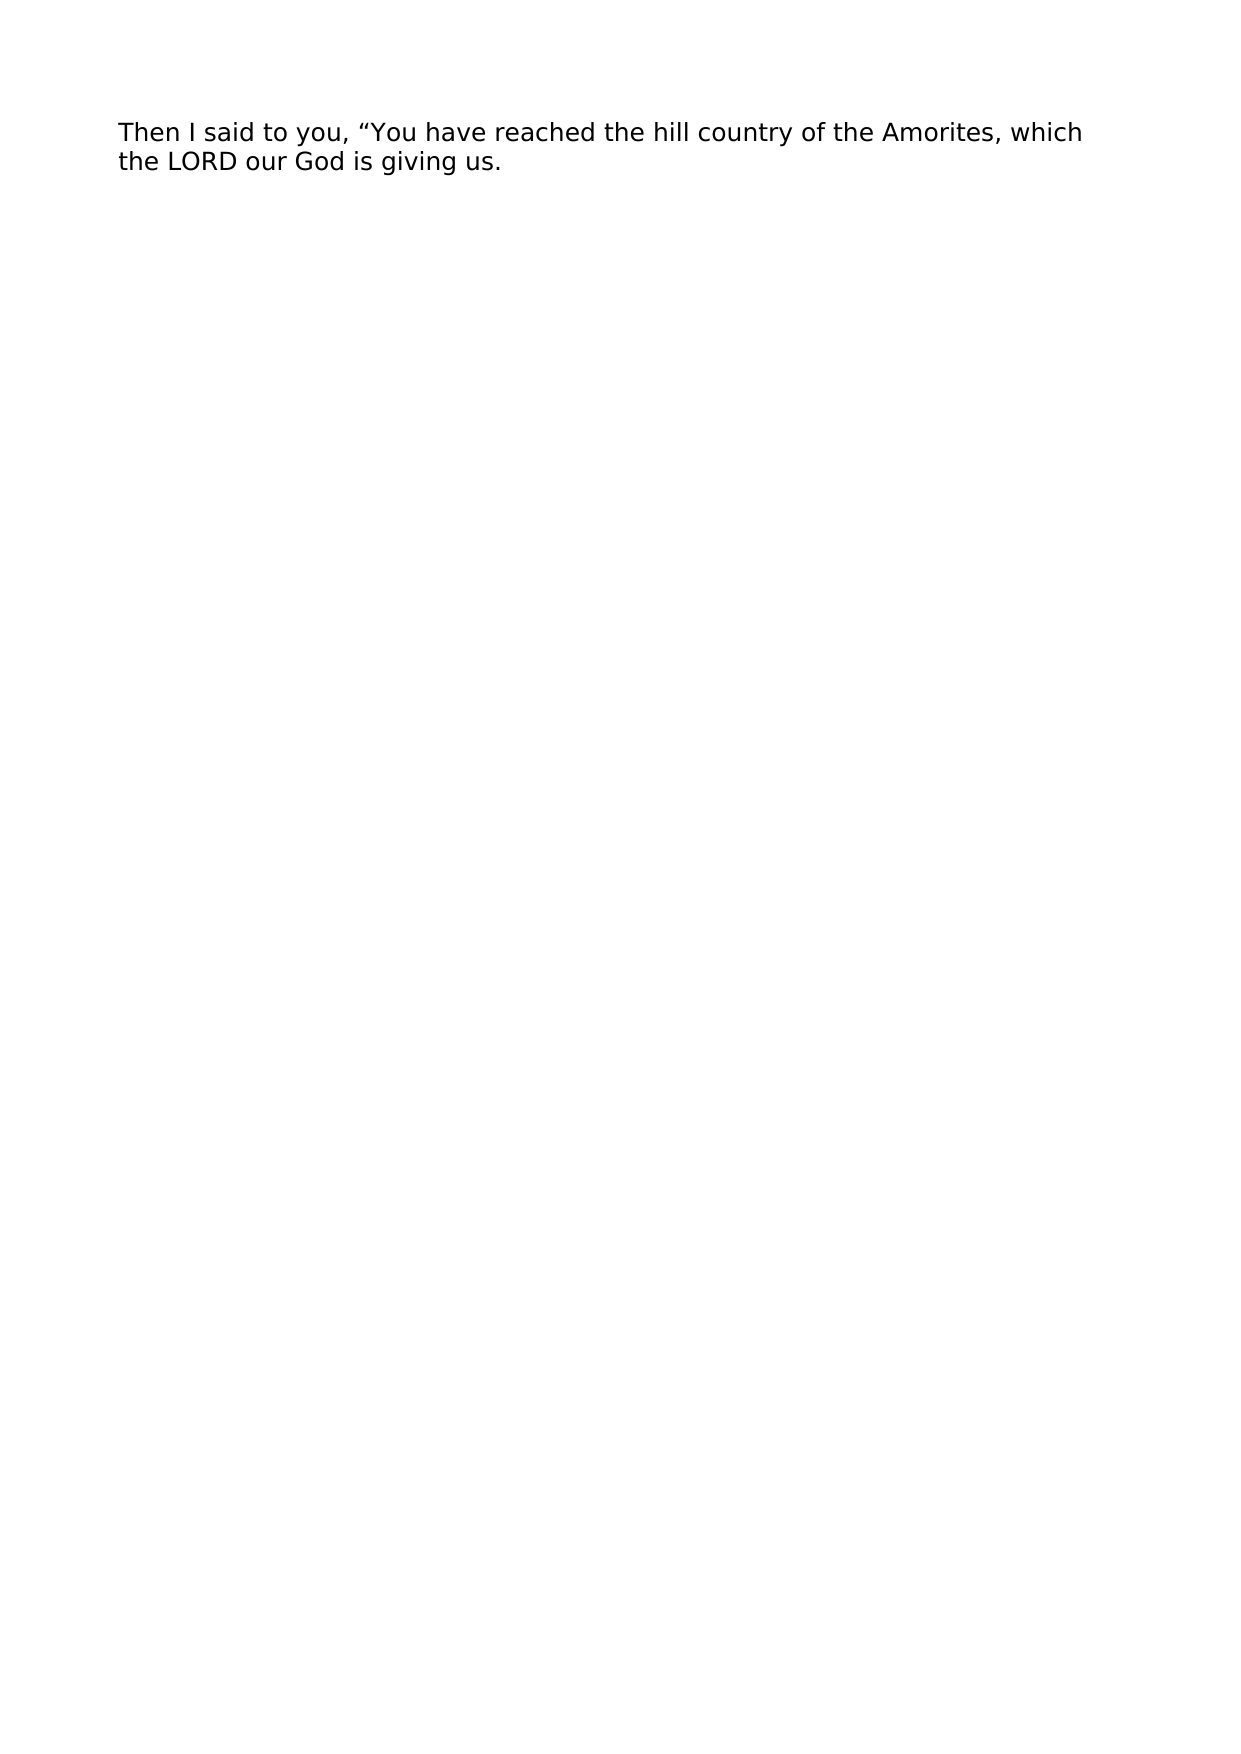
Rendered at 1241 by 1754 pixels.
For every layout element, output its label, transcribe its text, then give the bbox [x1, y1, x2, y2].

text Then I said to you, “You have reached the hill country of the Amorites, which the LORD our God is giving us. [118, 118, 1122, 176]
